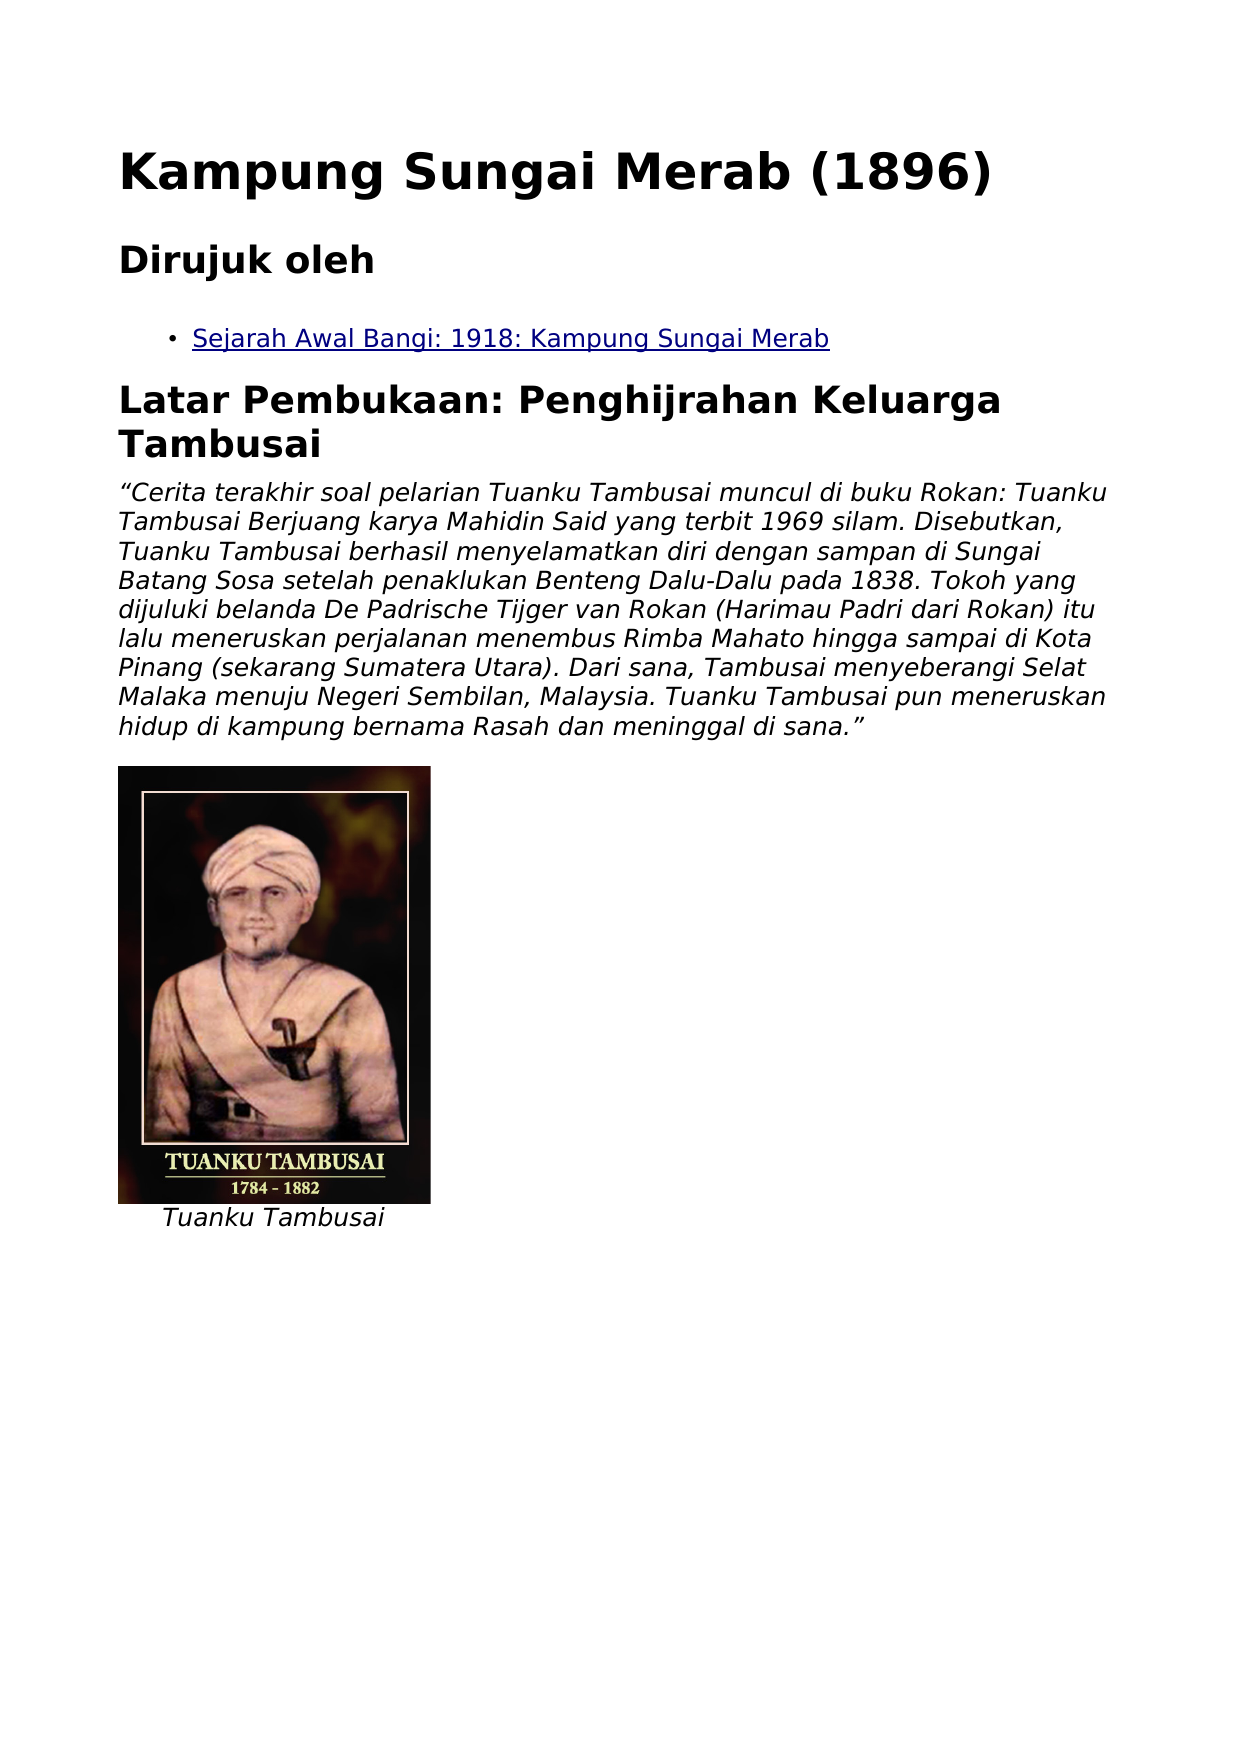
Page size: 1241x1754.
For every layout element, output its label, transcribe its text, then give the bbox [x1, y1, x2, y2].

text [118, 753, 1122, 1233]
text “Cerita terakhir soal pelarian Tuanku Tambusai muncul di buku Rokan: Tuanku Tambusai Berjuang karya Mahidin Said yang terbit 1969 silam. Disebutkan, Tuanku Tambusai berhasil menyelamatkan diri dengan sampan di Sungai Batang Sosa setelah penaklukan Benteng Dalu-Dalu pada 1838. Tokoh yang dijuluki belanda De Padrische Tijger van Rokan (Harimau Padri dari Rokan) itu lalu meneruskan perjalanan menembus Rimba Mahato hingga sampai di Kota Pinang (sekarang Sumatera Utara). Dari sana, Tambusai menyeberangi Selat Malaka menuju Negeri Sembilan, Malaysia. Tuanku Tambusai pun meneruskan hidup di kampung bernama Rasah dan meninggal di sana.” [118, 478, 1122, 741]
list Sejarah Awal Bangi: 1918: Kampung Sungai Merab [177, 324, 1122, 354]
picture [118, 766, 431, 1204]
subtitle Kampung Sungai Merab (1896) [118, 143, 1122, 201]
text Tuanku Tambusai [118, 1204, 431, 1233]
subtitle Dirujuk oleh [118, 239, 1122, 282]
subtitle Latar Pembukaan: Penghijrahan Keluarga Tambusai [118, 379, 1122, 466]
